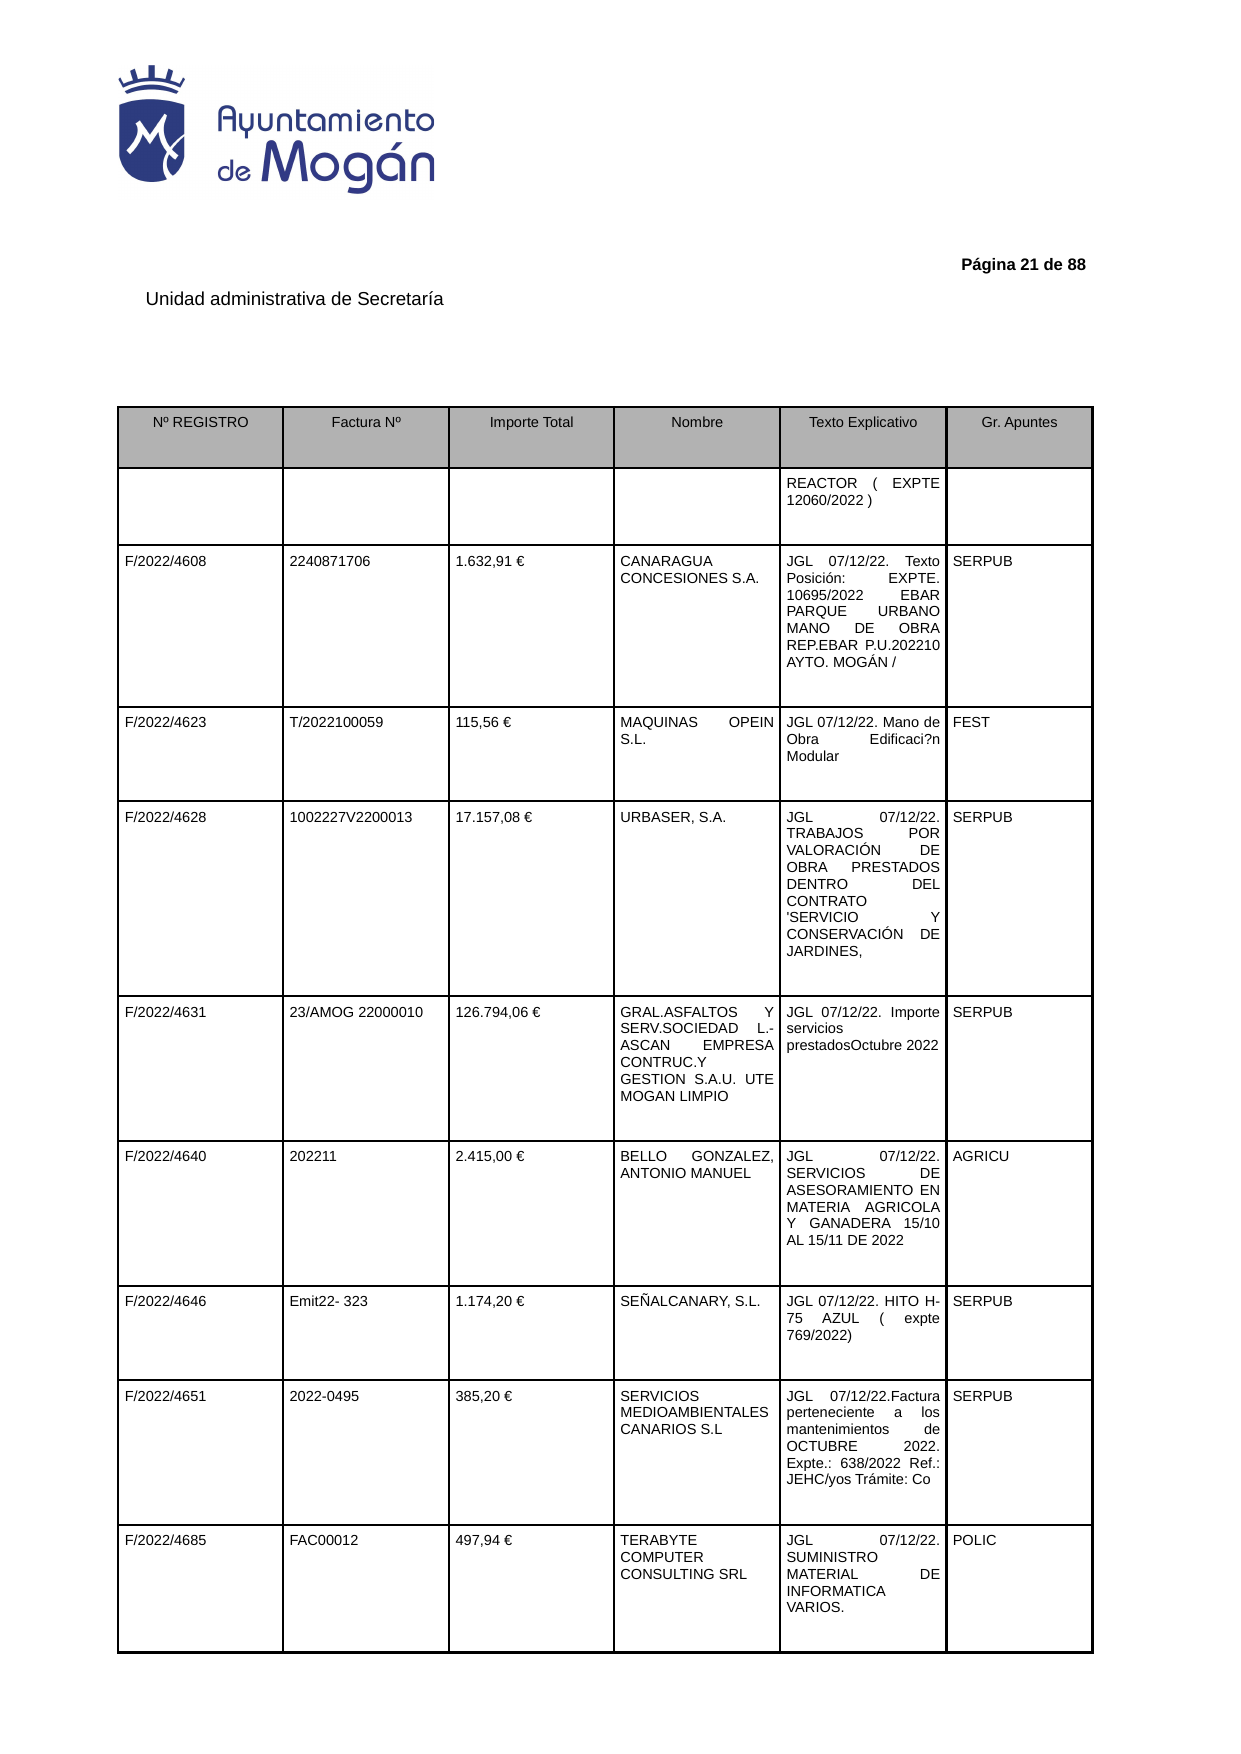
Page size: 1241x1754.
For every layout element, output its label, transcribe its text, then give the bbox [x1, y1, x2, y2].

table_cell 1.632,91 € [450, 546, 613, 706]
table_cell SERPUB [948, 546, 1091, 706]
table_cell JGL 07/12/22.Factura perteneciente a los mantenimientos de OCTUBRE 2022. Expte.: 638/2022 Ref.: JEHC/yos Trámite: Co [781, 1381, 945, 1523]
table_cell F/2022/4631 [119, 997, 282, 1140]
table_cell REACTOR ( EXPTE 12060/2022 ) [781, 469, 945, 544]
table_header Importe Total [450, 408, 613, 467]
table_cell GRAL.ASFALTOS Y SERV.SOCIEDAD L.- ASCAN EMPRESA CONTRUC.Y GESTION S.A.U. UTE MOGAN LIMPIO [615, 997, 779, 1140]
table_cell 115,56 € [450, 708, 613, 800]
table_cell 23/AMOG 22000010 [284, 997, 448, 1140]
table_cell FEST [948, 708, 1091, 800]
table_cell SERVICIOS MEDIOAMBIENTALES CANARIOS S.L [615, 1381, 779, 1523]
table_cell 2.415,00 € [450, 1142, 613, 1284]
table_cell F/2022/4651 [119, 1381, 282, 1523]
table_cell [615, 469, 779, 544]
table_cell [948, 469, 1091, 544]
table_cell F/2022/4685 [119, 1526, 282, 1651]
table_cell F/2022/4623 [119, 708, 282, 800]
table_cell F/2022/4628 [119, 802, 282, 995]
table_cell T/2022100059 [284, 708, 448, 800]
table_cell 1002227V2200013 [284, 802, 448, 995]
table_cell 1.174,20 € [450, 1287, 613, 1379]
table_cell BELLO GONZALEZ, ANTONIO MANUEL [615, 1142, 779, 1284]
table_header Factura Nº [284, 408, 448, 467]
table_cell CANARAGUA CONCESIONES S.A. [615, 546, 779, 706]
table_cell F/2022/4608 [119, 546, 282, 706]
table_header Texto Explicativo [781, 408, 945, 467]
table_cell URBASER, S.A. [615, 802, 779, 995]
table_cell POLIC [948, 1526, 1091, 1651]
table_cell 126.794,06 € [450, 997, 613, 1140]
table_header Nº REGISTRO [119, 408, 282, 467]
table_cell JGL 07/12/22. SERVICIOS DE ASESORAMIENTO EN MATERIA AGRICOLA Y GANADERA 15/10 AL 15/11 DE 2022 [781, 1142, 945, 1284]
table_cell FAC00012 [284, 1526, 448, 1651]
table_cell Emit22- 323 [284, 1287, 448, 1379]
table_cell F/2022/4640 [119, 1142, 282, 1284]
table_cell SERPUB [948, 997, 1091, 1140]
table_cell SERPUB [948, 802, 1091, 995]
table_cell 17.157,08 € [450, 802, 613, 995]
table_cell AGRICU [948, 1142, 1091, 1284]
table_cell [119, 469, 282, 544]
table_cell JGL 07/12/22. SUMINISTRO MATERIAL DE INFORMATICA VARIOS. [781, 1526, 945, 1651]
table_cell TERABYTE COMPUTER CONSULTING SRL [615, 1526, 779, 1651]
table_cell 2240871706 [284, 546, 448, 706]
table_cell JGL 07/12/22. Texto Posición: EXPTE. 10695/2022 EBAR PARQUE URBANO MANO DE OBRA REP.EBAR P.U.202210 AYTO. MOGÁN / [781, 546, 945, 706]
table_header Gr. Apuntes [948, 408, 1091, 467]
table_cell [284, 469, 448, 544]
table_cell SERPUB [948, 1287, 1091, 1379]
table_cell JGL 07/12/22. Mano de Obra Edificaci?n Modular [781, 708, 945, 800]
table_cell 497,94 € [450, 1526, 613, 1651]
table_cell MAQUINAS OPEIN S.L. [615, 708, 779, 800]
table_cell SEÑALCANARY, S.L. [615, 1287, 779, 1379]
picture [118, 65, 435, 200]
table_cell 2022-0495 [284, 1381, 448, 1523]
table_cell [450, 469, 613, 544]
table_cell JGL 07/12/22. HITO H-75 AZUL ( expte 769/2022) [781, 1287, 945, 1379]
table_cell JGL 07/12/22. Importe servicios prestadosOctubre 2022 [781, 997, 945, 1140]
table_cell JGL 07/12/22. TRABAJOS POR VALORACIÓN DE OBRA PRESTADOS DENTRO DEL CONTRATO 'SERVICIO Y CONSERVACIÓN DE JARDINES, [781, 802, 945, 995]
table_cell 385,20 € [450, 1381, 613, 1523]
table_cell 202211 [284, 1142, 448, 1284]
table_cell F/2022/4646 [119, 1287, 282, 1379]
table_cell SERPUB [948, 1381, 1091, 1523]
table_header Nombre [615, 408, 779, 467]
